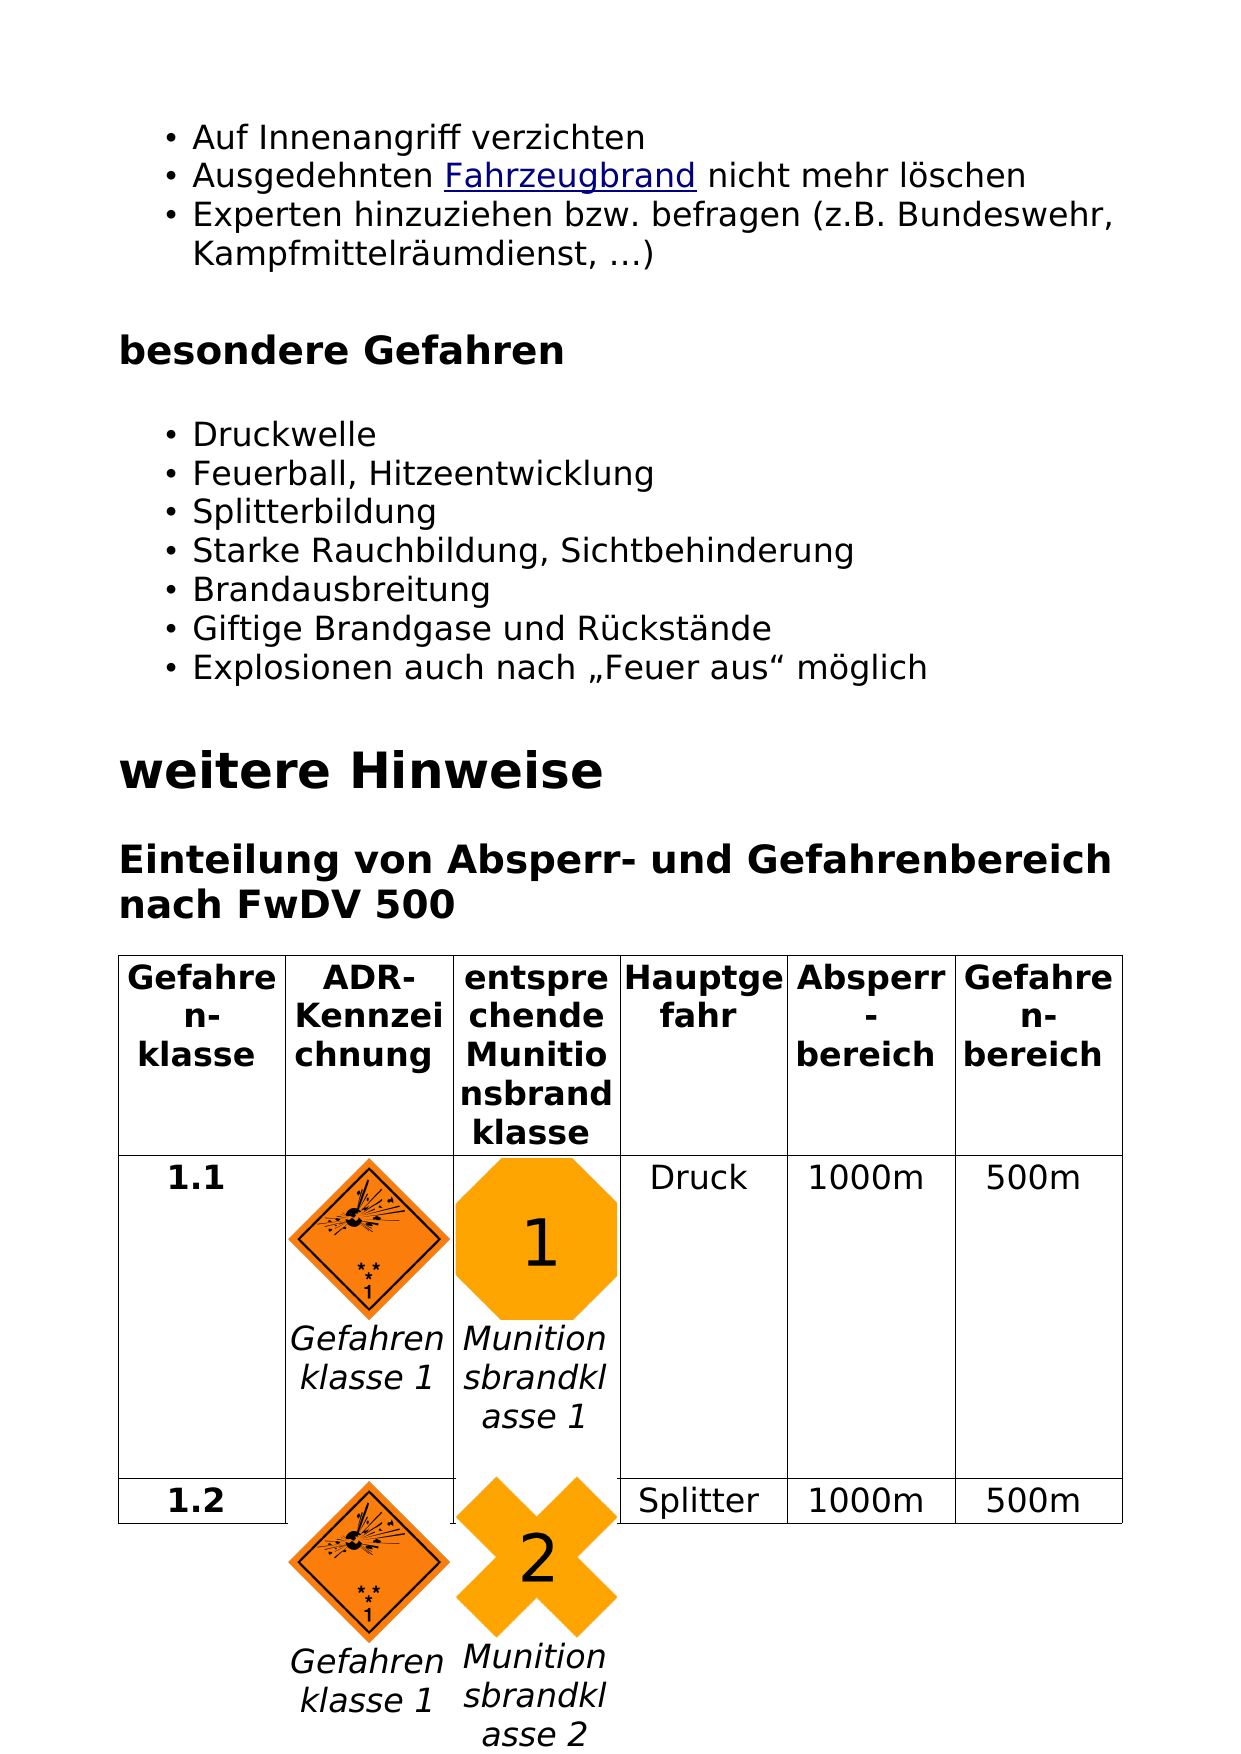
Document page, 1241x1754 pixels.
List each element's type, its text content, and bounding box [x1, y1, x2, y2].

table_cell 1.2 [119, 1479, 285, 1523]
subtitle weitere Hinweise [118, 742, 1122, 800]
list Auf Innenangriff verzichten [177, 118, 1122, 157]
table_header ADR-Kennzeichnung [286, 956, 453, 1155]
table_header Gefahren- bereich [956, 956, 1122, 1155]
table_cell 1.1 [119, 1156, 285, 1478]
picture [288, 1481, 450, 1643]
list Experten hinzuziehen bzw. befragen (z.B. Bundeswehr, Kampfmittelräumdienst, …) [177, 196, 1122, 273]
table_header Hauptgefahr [621, 956, 787, 1155]
list Brandausbreitung [177, 571, 1122, 609]
subtitle besondere Gefahren [118, 328, 1122, 373]
list Ausgedehnten Fahrzeugbrand nicht mehr löschen [177, 157, 1122, 196]
list Splitterbildung [177, 493, 1122, 532]
list Starke Rauchbildung, Sichtbehinderung [177, 532, 1122, 571]
table_cell [286, 1479, 453, 1523]
table_cell 1000m [788, 1156, 955, 1478]
subtitle Einteilung von Absperr- und Gefahrenbereich nach FwDV 500 [118, 837, 1122, 928]
table_cell 500m [956, 1156, 1122, 1478]
table_cell [288, 1643, 450, 1720]
table_cell [286, 1156, 453, 1478]
table_cell 500m [956, 1479, 1122, 1523]
list Giftige Brandgase und Rückstände [177, 609, 1122, 648]
table_cell [454, 1156, 620, 1478]
list Druckwelle [177, 415, 1122, 454]
list Explosionen auch nach „Feuer aus“ möglich [177, 648, 1122, 687]
table_cell [456, 1638, 617, 1754]
picture [455, 1158, 618, 1320]
list Feuerball, Hitzeentwicklung [177, 454, 1122, 493]
picture [288, 1158, 450, 1320]
table_cell Splitter [621, 1479, 787, 1523]
table_cell 1000m [788, 1479, 955, 1523]
table_header Absperr- bereich [788, 956, 955, 1155]
table_header Gefahren- klasse [119, 956, 285, 1155]
picture [455, 1476, 618, 1638]
table_header entsprechende Munitionsbrandklasse [454, 956, 620, 1155]
table_cell Druck [621, 1156, 787, 1478]
